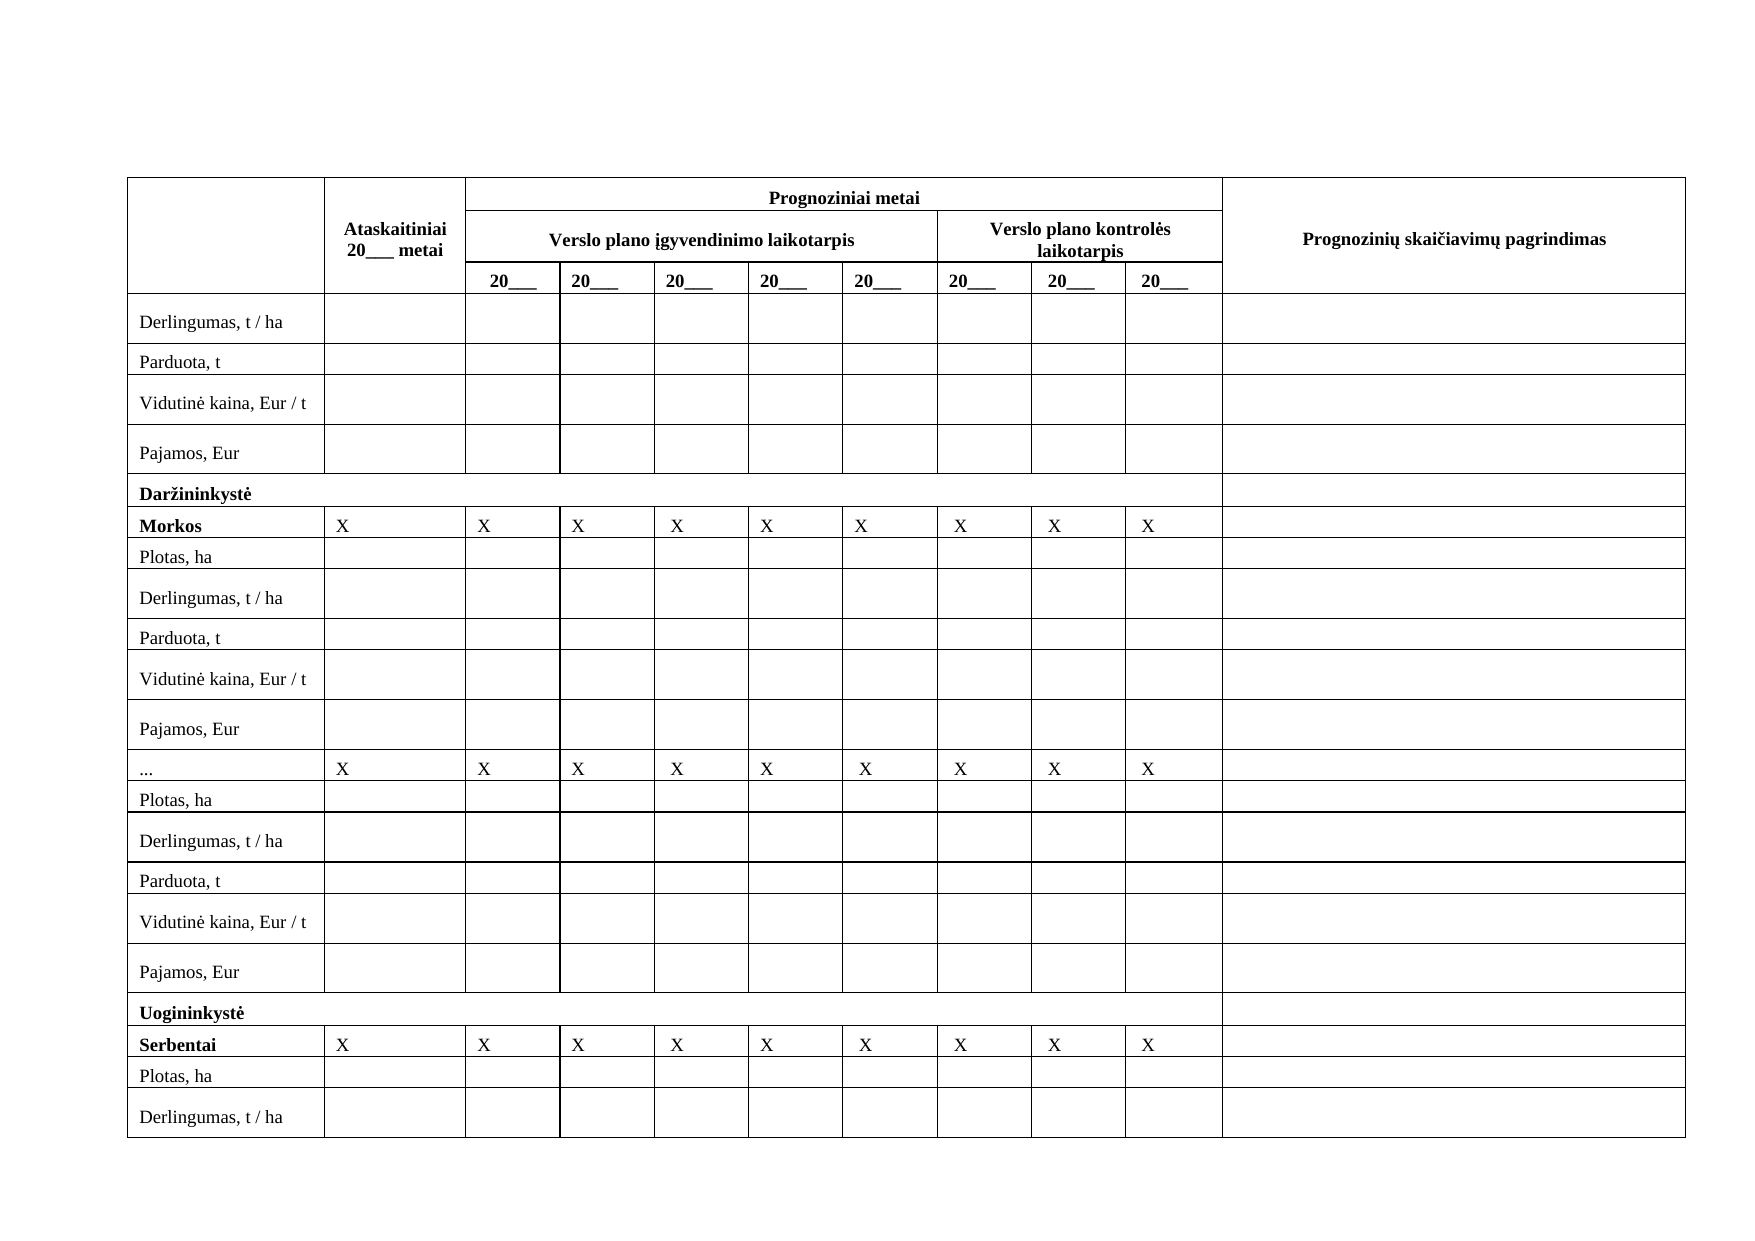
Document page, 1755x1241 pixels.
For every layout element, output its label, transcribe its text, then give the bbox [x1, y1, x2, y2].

table_cell [325, 650, 465, 699]
table_cell [655, 1088, 748, 1137]
table_cell [1032, 344, 1125, 373]
table_cell 20___ [749, 263, 842, 292]
table_cell [843, 569, 937, 618]
table_cell [466, 813, 559, 861]
table_cell X [938, 750, 1031, 780]
table_cell X [938, 1026, 1031, 1056]
table_cell [1126, 619, 1222, 649]
table_cell [655, 863, 748, 892]
table_cell [655, 781, 748, 811]
table_cell [1126, 1057, 1222, 1087]
table_cell [843, 700, 937, 749]
table_cell [655, 894, 748, 942]
table_cell Plotas, ha [128, 538, 324, 568]
table_cell [655, 700, 748, 749]
table_cell [938, 569, 1031, 618]
table_cell Verslo plano įgyvendinimo laikotarpis [466, 211, 937, 261]
table_cell [325, 894, 465, 942]
table_cell [655, 1057, 748, 1087]
table_cell Derlingumas, t / ha [128, 294, 324, 342]
table_cell [466, 944, 559, 992]
table_cell [749, 425, 842, 473]
table_cell X [749, 1026, 842, 1056]
table_cell ... [128, 750, 324, 780]
table_cell 20___ [1126, 263, 1222, 292]
table_cell X [466, 1026, 559, 1056]
table_cell 20___ [561, 263, 654, 292]
table_cell [655, 619, 748, 649]
table_cell [938, 700, 1031, 749]
table_header Prognoziniai metai [466, 178, 1222, 210]
table_cell [325, 1057, 465, 1087]
table_cell [749, 650, 842, 699]
table_cell [325, 944, 465, 992]
table_cell [1032, 863, 1125, 892]
table_cell [938, 294, 1031, 342]
table_cell [1032, 944, 1125, 992]
table_cell [1032, 813, 1125, 861]
table_header [128, 178, 324, 292]
table_cell X [1126, 507, 1222, 537]
table_cell X [1126, 1026, 1222, 1056]
table_cell [325, 781, 465, 811]
table_cell [1032, 375, 1125, 423]
table_cell X [325, 1026, 465, 1056]
table_cell [749, 813, 842, 861]
table_cell [1032, 569, 1125, 618]
table_cell Uogininkystė [128, 993, 1222, 1025]
table_cell [1032, 781, 1125, 811]
table_cell [1223, 993, 1685, 1025]
table_cell [843, 375, 937, 423]
table_cell [561, 375, 654, 423]
table_header Ataskaitiniai 20___ metai [325, 178, 465, 292]
table_cell [749, 863, 842, 892]
table_cell Parduota, t [128, 863, 324, 892]
table_cell [561, 894, 654, 942]
table_cell [561, 781, 654, 811]
table_cell [325, 538, 465, 568]
table_cell [843, 1057, 937, 1087]
table_cell Daržininkystė [128, 474, 1222, 506]
table_cell [1126, 344, 1222, 373]
table_cell X [325, 507, 465, 537]
table_cell 20___ [466, 263, 559, 292]
table_cell [325, 619, 465, 649]
table_cell [655, 344, 748, 373]
table_cell X [749, 507, 842, 537]
table_cell [749, 944, 842, 992]
table_cell [1223, 750, 1685, 780]
table_cell [561, 344, 654, 373]
table_cell [1032, 425, 1125, 473]
table_cell Vidutinė kaina, Eur / t [128, 894, 324, 942]
table_cell X [749, 750, 842, 780]
table_cell [1126, 375, 1222, 423]
table_cell [655, 425, 748, 473]
table_cell [1223, 507, 1685, 537]
table_cell [1032, 700, 1125, 749]
table_cell [843, 344, 937, 373]
table_cell [1223, 375, 1685, 423]
table_cell X [1032, 750, 1125, 780]
table_cell X [655, 750, 748, 780]
table_cell [1223, 650, 1685, 699]
table_cell [1126, 700, 1222, 749]
table_cell [1223, 1057, 1685, 1087]
table_cell [1126, 813, 1222, 861]
table_cell [561, 1057, 654, 1087]
table_cell [325, 425, 465, 473]
table_cell X [325, 750, 465, 780]
table_cell [1223, 569, 1685, 618]
table_cell [561, 538, 654, 568]
table_cell [466, 538, 559, 568]
table_cell X [466, 750, 559, 780]
table_cell X [561, 507, 654, 537]
table_cell [749, 781, 842, 811]
table_cell [1032, 619, 1125, 649]
table_cell 20___ [938, 263, 1031, 292]
table_cell Plotas, ha [128, 1057, 324, 1087]
table_cell Parduota, t [128, 619, 324, 649]
table_cell [1223, 619, 1685, 649]
table_cell [1032, 538, 1125, 568]
table_cell [938, 863, 1031, 892]
table_cell [1032, 1088, 1125, 1137]
table_cell [938, 1057, 1031, 1087]
table_cell Vidutinė kaina, Eur / t [128, 650, 324, 699]
table_cell [655, 375, 748, 423]
table_cell [466, 569, 559, 618]
table_cell [749, 1057, 842, 1087]
table_cell [1032, 1057, 1125, 1087]
table_cell [466, 294, 559, 342]
table_cell [843, 813, 937, 861]
table_cell [655, 650, 748, 699]
table_cell 20___ [655, 263, 748, 292]
table_cell [1126, 538, 1222, 568]
table_cell X [1032, 1026, 1125, 1056]
table_cell X [1126, 750, 1222, 780]
table_cell [1126, 425, 1222, 473]
table_cell [1126, 894, 1222, 942]
table_cell [466, 1088, 559, 1137]
table_cell 20___ [1032, 263, 1125, 292]
table_cell Derlingumas, t / ha [128, 1088, 324, 1137]
table_cell [1126, 781, 1222, 811]
table_cell [843, 538, 937, 568]
table_cell [749, 1088, 842, 1137]
table_cell [1223, 700, 1685, 749]
table_cell [561, 425, 654, 473]
table_cell [1223, 1026, 1685, 1056]
table_cell [843, 1088, 937, 1137]
table_cell [561, 863, 654, 892]
table_cell X [655, 507, 748, 537]
table_cell [749, 894, 842, 942]
table_cell [561, 619, 654, 649]
table_cell [325, 813, 465, 861]
table_cell [561, 813, 654, 861]
table_cell X [938, 507, 1031, 537]
table_cell [561, 944, 654, 992]
table_cell [749, 700, 842, 749]
table_cell [325, 863, 465, 892]
table_cell Pajamos, Eur [128, 944, 324, 992]
table_cell [325, 700, 465, 749]
table_cell [1223, 781, 1685, 811]
table_cell [655, 813, 748, 861]
table_cell Derlingumas, t / ha [128, 813, 324, 861]
table_cell [1126, 294, 1222, 342]
table_cell [655, 294, 748, 342]
table_cell [749, 538, 842, 568]
table_cell Vidutinė kaina, Eur / t [128, 375, 324, 423]
table_cell [843, 944, 937, 992]
table_cell [938, 650, 1031, 699]
table_cell [938, 894, 1031, 942]
table_cell [1223, 344, 1685, 373]
table_cell [561, 294, 654, 342]
table_cell [938, 944, 1031, 992]
table_cell [749, 619, 842, 649]
table_cell [938, 619, 1031, 649]
table_cell [938, 425, 1031, 473]
table_cell [655, 944, 748, 992]
table_cell [749, 569, 842, 618]
table_cell [1032, 650, 1125, 699]
table_cell [325, 294, 465, 342]
table_cell [843, 294, 937, 342]
table_cell X [466, 507, 559, 537]
table_cell [466, 1057, 559, 1087]
table_cell [466, 425, 559, 473]
table_cell [843, 894, 937, 942]
table_cell [1223, 863, 1685, 892]
table_cell Parduota, t [128, 344, 324, 373]
table_cell [1126, 944, 1222, 992]
table_cell [749, 294, 842, 342]
table_cell [1223, 538, 1685, 568]
table_cell [843, 650, 937, 699]
table_cell [325, 344, 465, 373]
table_cell [1223, 294, 1685, 342]
table_cell [938, 1088, 1031, 1137]
table_cell [1126, 569, 1222, 618]
table_cell X [561, 1026, 654, 1056]
table_cell [938, 375, 1031, 423]
table_cell [325, 569, 465, 618]
table_cell X [843, 1026, 937, 1056]
table_cell [561, 1088, 654, 1137]
table_cell [466, 700, 559, 749]
table_cell [1126, 1088, 1222, 1137]
table_cell Verslo plano kontrolės laikotarpis [938, 211, 1222, 261]
table_cell [561, 650, 654, 699]
table_cell [1126, 863, 1222, 892]
table_cell [843, 863, 937, 892]
table_cell [325, 1088, 465, 1137]
table_cell [843, 781, 937, 811]
table_cell [466, 894, 559, 942]
table_cell [1223, 894, 1685, 942]
table_cell X [1032, 507, 1125, 537]
table_header Prognozinių skaičiavimų pagrindimas [1223, 178, 1685, 292]
table_cell Derlingumas, t / ha [128, 569, 324, 618]
table_cell [843, 425, 937, 473]
table_cell X [655, 1026, 748, 1056]
table_cell 20___ [843, 263, 937, 292]
table_cell [325, 375, 465, 423]
table_cell X [843, 507, 937, 537]
table_cell Morkos [128, 507, 324, 537]
table_cell [938, 813, 1031, 861]
table_cell X [561, 750, 654, 780]
table_cell Pajamos, Eur [128, 425, 324, 473]
table_cell [655, 538, 748, 568]
table_cell [1223, 474, 1685, 506]
table_cell X [843, 750, 937, 780]
table_cell [1223, 1088, 1685, 1137]
table_cell [938, 781, 1031, 811]
table_cell [843, 619, 937, 649]
table_cell [1032, 294, 1125, 342]
table_cell [1223, 813, 1685, 861]
table_cell [749, 375, 842, 423]
table_cell [1223, 944, 1685, 992]
table_cell [466, 375, 559, 423]
table_cell Plotas, ha [128, 781, 324, 811]
table_cell [561, 700, 654, 749]
table_cell [655, 569, 748, 618]
table_cell [938, 538, 1031, 568]
table_cell [1032, 894, 1125, 942]
table_cell [466, 650, 559, 699]
table_cell [466, 344, 559, 373]
table_cell [1126, 650, 1222, 699]
table_cell Pajamos, Eur [128, 700, 324, 749]
table_cell Serbentai [128, 1026, 324, 1056]
table_cell [1223, 425, 1685, 473]
table_cell [466, 619, 559, 649]
table_cell [749, 344, 842, 373]
table_cell [466, 863, 559, 892]
table_cell [561, 569, 654, 618]
table_cell [938, 344, 1031, 373]
table_cell [466, 781, 559, 811]
